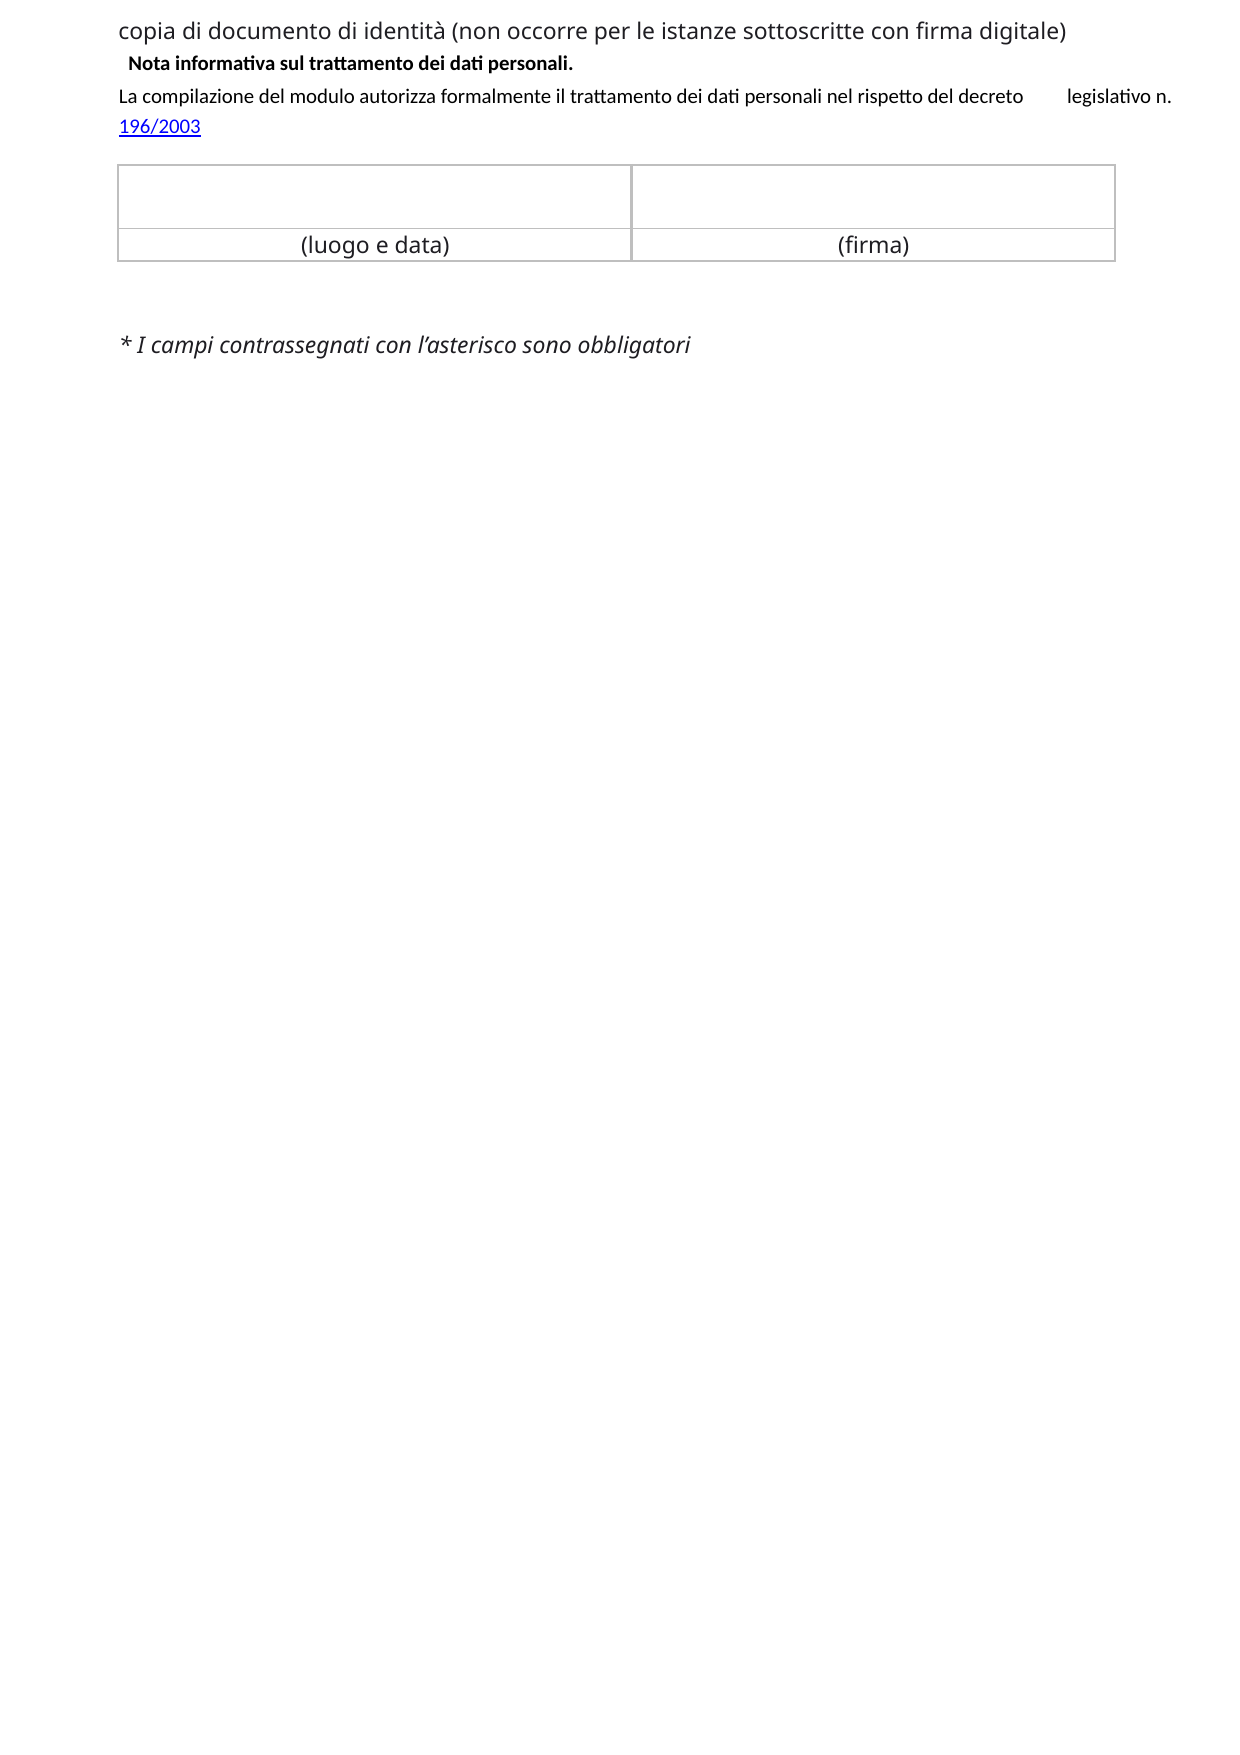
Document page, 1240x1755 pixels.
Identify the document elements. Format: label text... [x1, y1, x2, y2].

text copia di documento di identità (non occorre per le istanze sottoscritte con firma digitale) [118, 15, 1226, 46]
text Nota informativa sul trattamento dei dati personali. La compilazione del modulo autorizza formalmente il trattamento dei dati personali nel rispetto del decreto legislativo n. 196/2003 [118, 46, 1226, 139]
table_header [633, 166, 1114, 228]
table_header [119, 166, 630, 228]
table_cell (luogo e data) [119, 229, 630, 260]
table_cell (firma) [633, 229, 1114, 260]
text * I campi contrassegnati con l’asterisco sono obbligatori [118, 293, 1226, 361]
